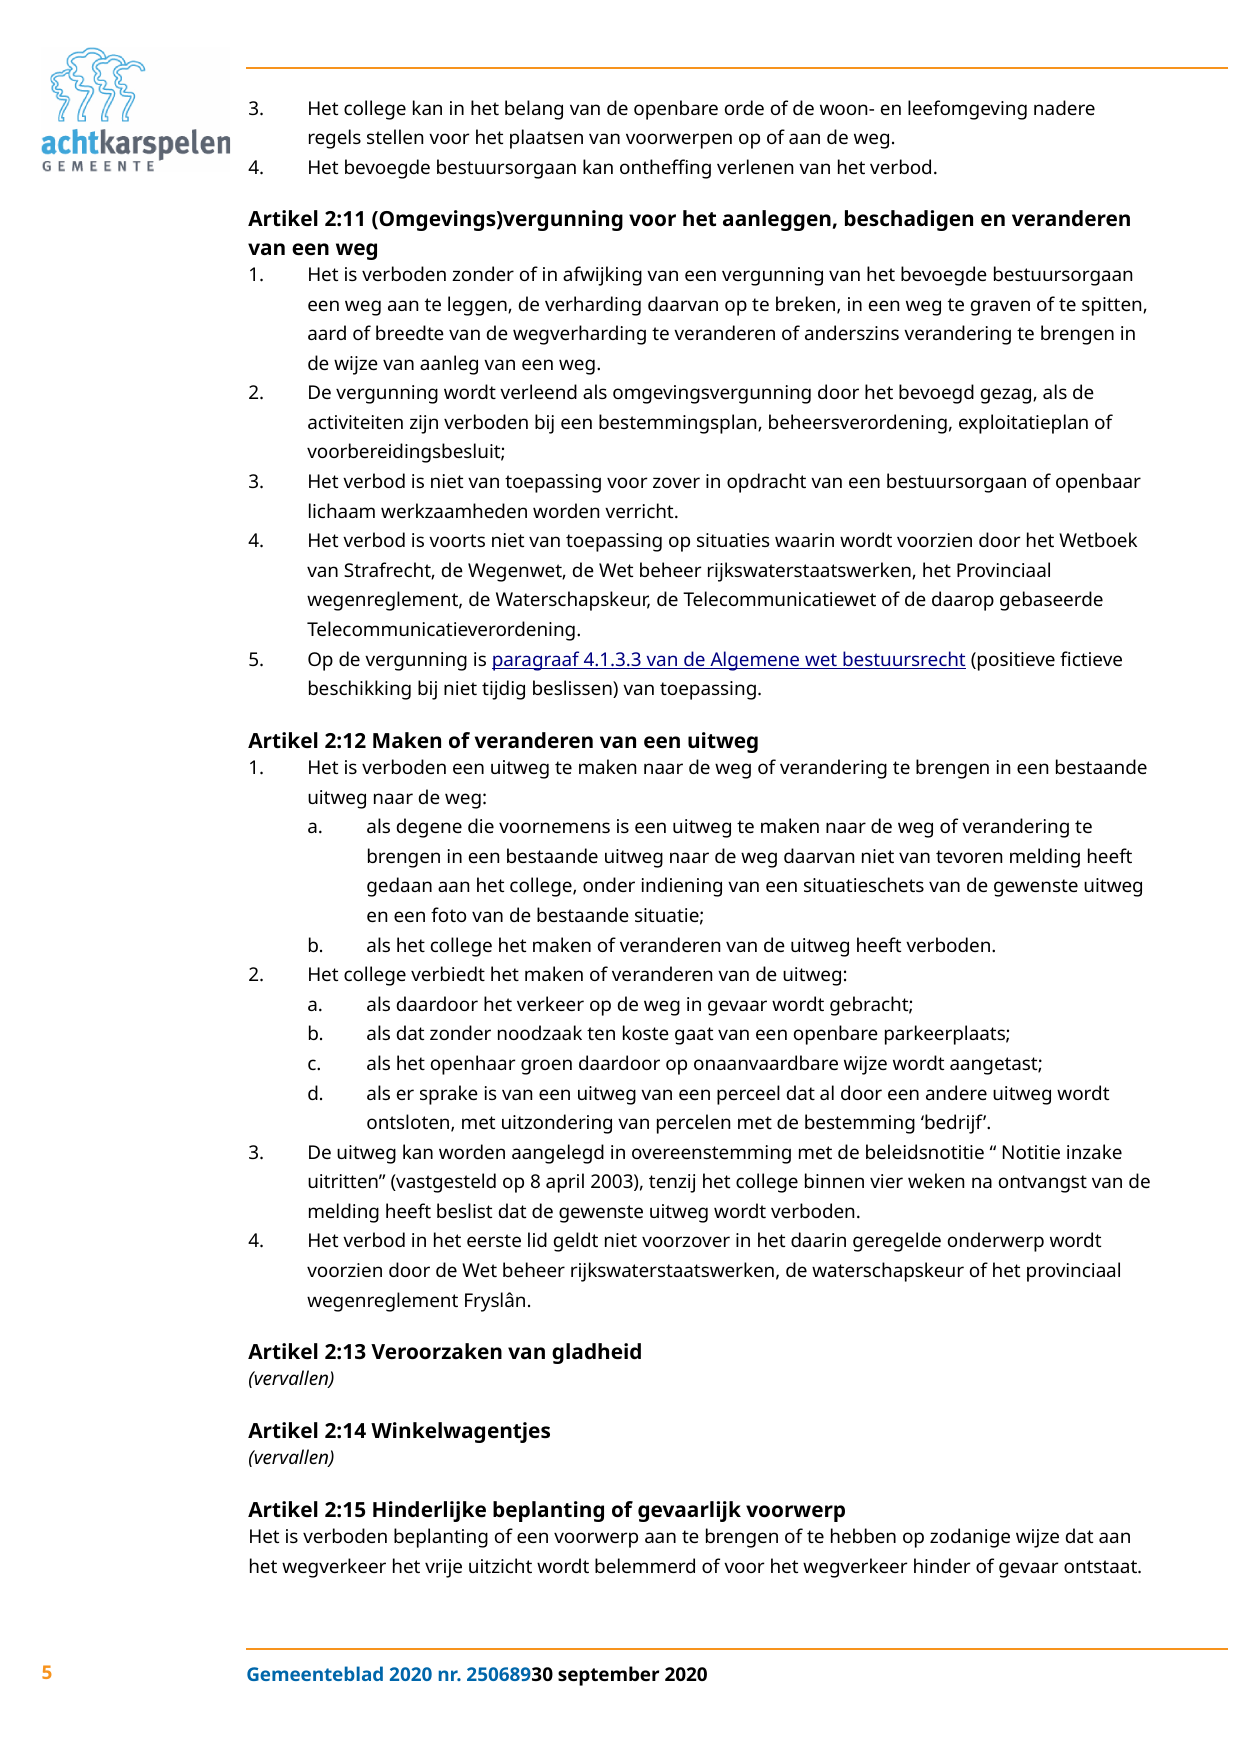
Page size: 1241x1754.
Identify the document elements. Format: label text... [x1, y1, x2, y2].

list Op de vergunning is paragraaf 4.1.3.3 van de Algemene wet bestuursrecht (positieve fictieve beschikking bij niet tijdig beslissen) van toepassing. [248, 646, 1152, 701]
list Het verbod is voorts niet van toepassing op situaties waarin wordt voorzien door het Wetboek van Strafrecht, de Wegenwet, de Wet beheer rijkswaterstaatswerken, het Provinciaal wegenreglement, de Waterschapskeur, de Telecommunicatiewet of de daarop gebaseerde Telecommunicatieverordening. [248, 527, 1152, 642]
text Artikel 2:11 (Omgevings)vergunning voor het aanleggen, beschadigen en veranderen van een weg [248, 204, 1152, 261]
text Artikel 2:15 Hinderlijke beplanting of gevaarlijk voorwerp [248, 1495, 1152, 1523]
list als het openhaar groen daardoor op onaanvaardbare wijze wordt aangetast; [307, 1050, 1152, 1076]
list De uitweg kan worden aangelegd in overeenstemming met de beleidsnotitie “ Notitie inzake uitritten” (vastgesteld op 8 april 2003), tenzij het college binnen vier weken na ontvangst van de melding heeft beslist dat de gewenste uitweg wordt verboden. [248, 1139, 1152, 1224]
list Het is verboden een uitweg te maken naar de weg of verandering te brengen in een bestaande uitweg naar de weg: [248, 754, 1152, 809]
text (vervallen) [248, 1444, 1152, 1470]
text Het is verboden beplanting of een voorwerp aan te brengen of te hebben op zodanige wijze dat aan het wegverkeer het vrije uitzicht wordt belemmerd of voor het wegverkeer hinder of gevaar ontstaat. [248, 1523, 1152, 1579]
text Artikel 2:14 Winkelwagentjes [248, 1416, 1152, 1444]
text (vervallen) [248, 1366, 1152, 1391]
list als er sprake is van een uitweg van een perceel dat al door een andere uitweg wordt ontsloten, met uitzondering van percelen met de bestemming ‘bedrijf’. [307, 1080, 1152, 1135]
list Het verbod in het eerste lid geldt niet voorzover in het daarin geregelde onderwerp wordt voorzien door de Wet beheer rijkswaterstaatswerken, de waterschapskeur of het provinciaal wegenreglement Fryslân. [248, 1228, 1152, 1312]
list Het verbod is niet van toepassing voor zover in opdracht van een bestuursorgaan of openbaar lichaam werkzaamheden worden verricht. [248, 468, 1152, 524]
list als daardoor het verkeer op de weg in gevaar wordt gebracht; [307, 991, 1152, 1017]
text Artikel 2:13 Veroorzaken van gladheid [248, 1337, 1152, 1366]
list als dat zonder noodzaak ten koste gaat van een openbare parkeerplaats; [307, 1021, 1152, 1046]
list De vergunning wordt verleend als omgevingsvergunning door het bevoegd gezag, als de activiteiten zijn verboden bij een bestemmingsplan, beheersverordening, exploitatieplan of voorbereidingsbesluit; [248, 379, 1152, 464]
list Het bevoegde bestuursorgaan kan ontheffing verlenen van het verbod. [248, 154, 1152, 180]
list Het is verboden zonder of in afwijking van een vergunning van het bevoegde bestuursorgaan een weg aan te leggen, de verharding daarvan op te breken, in een weg te graven of te spitten, aard of breedte van de wegverharding te veranderen of anderszins verandering te brengen in de wijze van aanleg van een weg. [248, 261, 1152, 376]
list Het college kan in het belang van de openbare orde of de woon- en leefomgeving nadere regels stellen voor het plaatsen van voorwerpen op of aan de weg. [248, 95, 1152, 150]
list als het college het maken of veranderen van de uitweg heeft verboden. [307, 932, 1152, 957]
list Het college verbiedt het maken of veranderen van de uitweg: [248, 961, 1152, 987]
text Artikel 2:12 Maken of veranderen van een uitweg [248, 726, 1152, 754]
list als degene die voornemens is een uitweg te maken naar de weg of verandering te brengen in een bestaande uitweg naar de weg daarvan niet van tevoren melding heeft gedaan aan het college, onder indiening van een situatieschets van de gewenste uitweg en een foto van de bestaande situatie; [307, 813, 1152, 928]
picture [41, 47, 231, 172]
